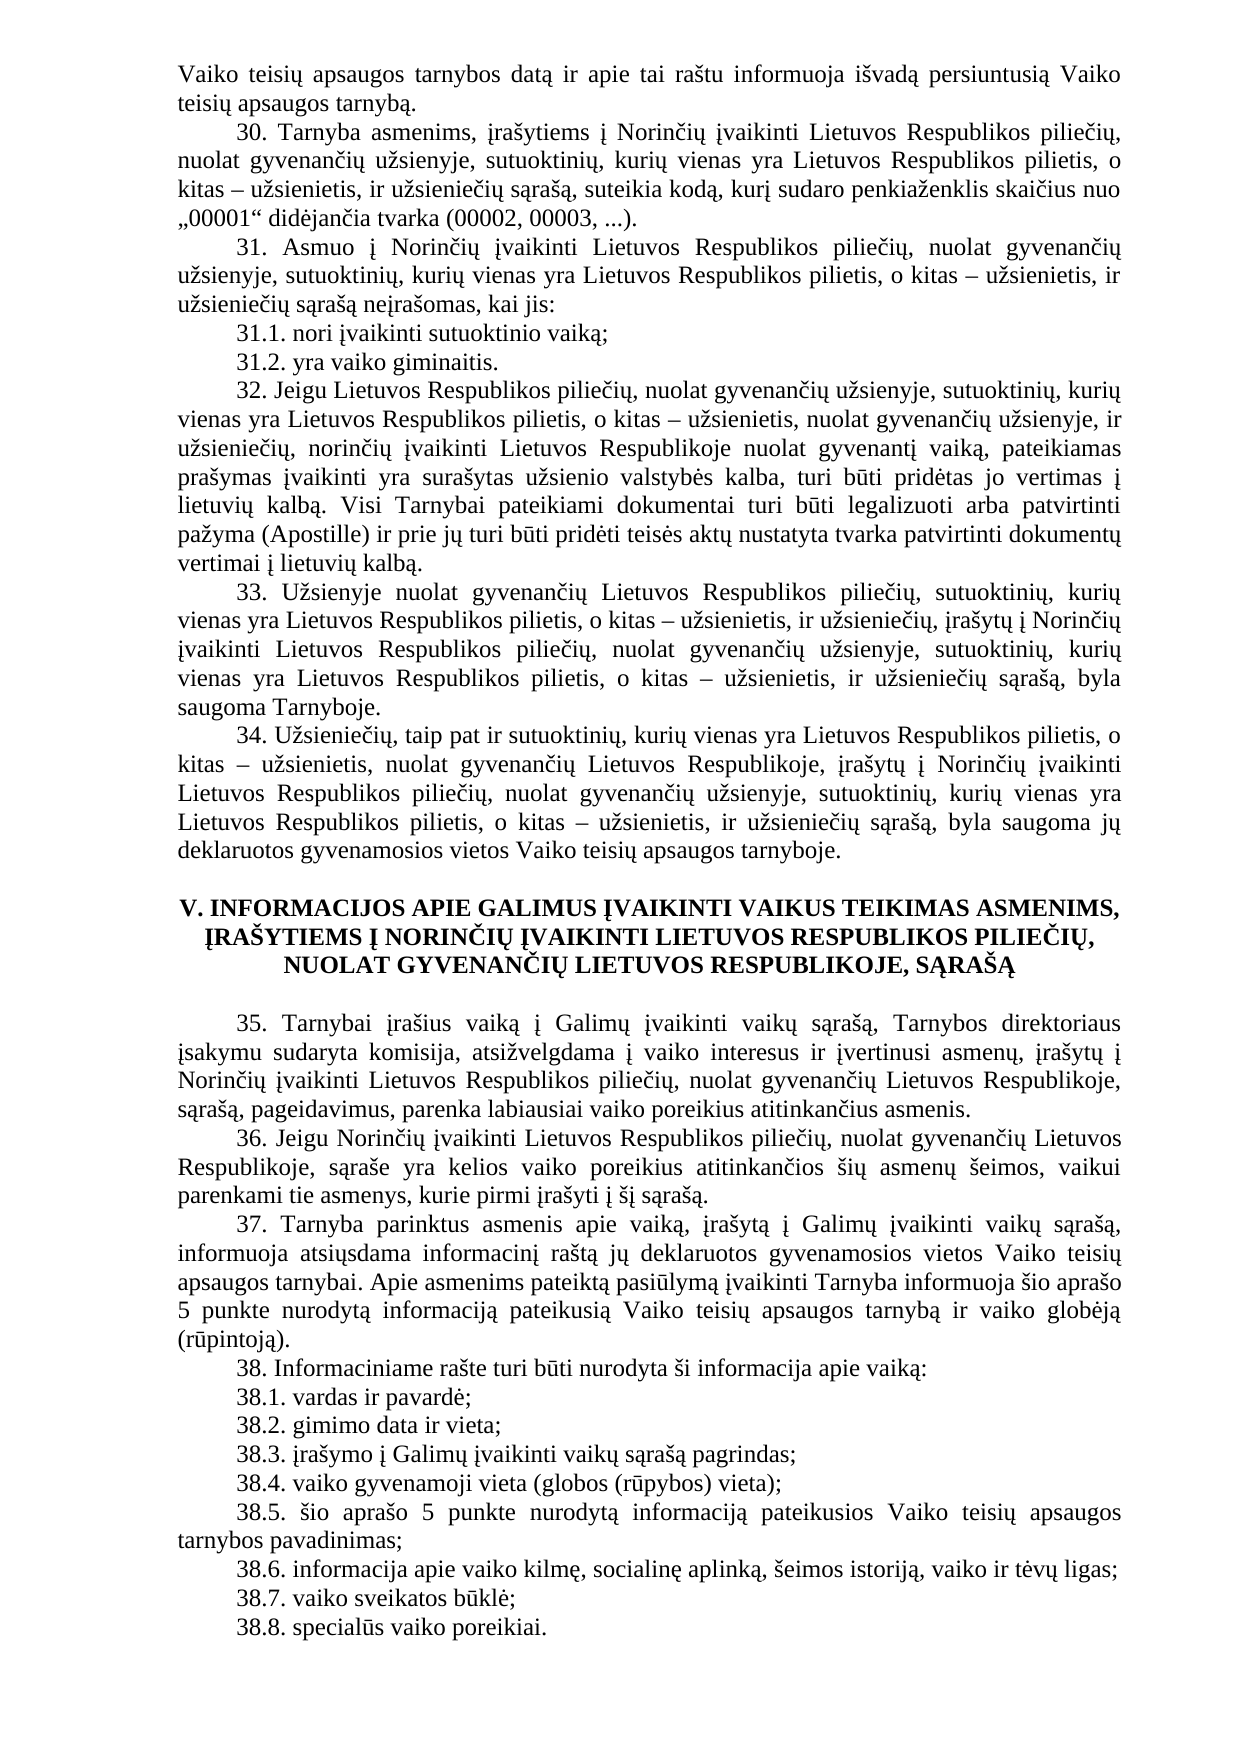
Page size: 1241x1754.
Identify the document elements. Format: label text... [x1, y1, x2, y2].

text 32. Jeigu Lietuvos Respublikos piliečių, nuolat gyvenančių užsienyje, sutuoktinių, kurių vienas yra Lietuvos Respublikos pilietis, o kitas – užsienietis, nuolat gyvenančių užsienyje, ir užsieniečių, norinčių įvaikinti Lietuvos Respublikoje nuolat gyvenantį vaiką, pateikiamas prašymas įvaikinti yra surašytas užsienio valstybės kalba, turi būti pridėtas jo vertimas į lietuvių kalbą. Visi Tarnybai pateikiami dokumentai turi būti legalizuoti arba patvirtinti pažyma (Apostille) ir prie jų turi būti pridėti teisės aktų nustatyta tvarka patvirtinti dokumentų vertimai į lietuvių kalbą. [177, 375, 1122, 577]
text 30. Tarnyba asmenims, įrašytiems į Norinčių įvaikinti Lietuvos Respublikos piliečių, nuolat gyvenančių užsienyje, sutuoktinių, kurių vienas yra Lietuvos Respublikos pilietis, o kitas – užsienietis, ir užsieniečių sąrašą, suteikia kodą, kurį sudaro penkiaženklis skaičius nuo „00001“ didėjančia tvarka (00002, 00003, ...). [177, 117, 1122, 232]
text 31. Asmuo į Norinčių įvaikinti Lietuvos Respublikos piliečių, nuolat gyvenančių užsienyje, sutuoktinių, kurių vienas yra Lietuvos Respublikos pilietis, o kitas – užsienietis, ir užsieniečių sąrašą neįrašomas, kai jis: [177, 232, 1122, 318]
text 38.6. informacija apie vaiko kilmę, socialinę aplinką, šeimos istoriją, vaiko ir tėvų ligas; [177, 1554, 1122, 1583]
text 38. Informaciniame rašte turi būti nurodyta ši informacija apie vaiką: [177, 1353, 1122, 1382]
text 35. Tarnybai įrašius vaiką į Galimų įvaikinti vaikų sąrašą, Tarnybos direktoriaus įsakymu sudaryta komisija, atsižvelgdama į vaiko interesus ir įvertinusi asmenų, įrašytų į Norinčių įvaikinti Lietuvos Respublikos piliečių, nuolat gyvenančių Lietuvos Respublikoje, sąrašą, pageidavimus, parenka labiausiai vaiko poreikius atitinkančius asmenis. [177, 1008, 1122, 1123]
text 38.4. vaiko gyvenamoji vieta (globos (rūpybos) vieta); [177, 1468, 1122, 1497]
text 36. Jeigu Norinčių įvaikinti Lietuvos Respublikos piliečių, nuolat gyvenančių Lietuvos Respublikoje, sąraše yra kelios vaiko poreikius atitinkančios šių asmenų šeimos, vaikui parenkami tie asmenys, kurie pirmi įrašyti į šį sąrašą. [177, 1123, 1122, 1209]
text 38.5. šio aprašo 5 punkte nurodytą informaciją pateikusios Vaiko teisių apsaugos tarnybos pavadinimas; [177, 1497, 1122, 1554]
text 38.8. specialūs vaiko poreikiai. [177, 1612, 1122, 1640]
text 31.2. yra vaiko giminaitis. [177, 347, 1122, 375]
text Vaiko teisių apsaugos tarnybos datą ir apie tai raštu informuoja išvadą persiuntusią Vaiko teisių apsaugos tarnybą. [177, 59, 1122, 117]
text 38.2. gimimo data ir vieta; [177, 1410, 1122, 1439]
text 31.1. nori įvaikinti sutuoktinio vaiką; [177, 318, 1122, 347]
text V. INFORMACIJOS APIE GALIMUS ĮVAIKINTI VAIKUS TEIKIMAS ASMENIMS, ĮRAŠYTIEMS Į NORINČIŲ ĮVAIKINTI LIETUVOS RESPUBLIKOS PILIEČIŲ, NUOLAT GYVENANČIŲ LIETUVOS RESPUBLIKOJE, SĄRAŠĄ [177, 893, 1122, 979]
text 38.1. vardas ir pavardė; [177, 1382, 1122, 1410]
text 37. Tarnyba parinktus asmenis apie vaiką, įrašytą į Galimų įvaikinti vaikų sąrašą, informuoja atsiųsdama informacinį raštą jų deklaruotos gyvenamosios vietos Vaiko teisių apsaugos tarnybai. Apie asmenims pateiktą pasiūlymą įvaikinti Tarnyba informuoja šio aprašo 5 punkte nurodytą informaciją pateikusią Vaiko teisių apsaugos tarnybą ir vaiko globėją (rūpintoją). [177, 1209, 1122, 1353]
text 34. Užsieniečių, taip pat ir sutuoktinių, kurių vienas yra Lietuvos Respublikos pilietis, o kitas – užsienietis, nuolat gyvenančių Lietuvos Respublikoje, įrašytų į Norinčių įvaikinti Lietuvos Respublikos piliečių, nuolat gyvenančių užsienyje, sutuoktinių, kurių vienas yra Lietuvos Respublikos pilietis, o kitas – užsienietis, ir užsieniečių sąrašą, byla saugoma jų deklaruotos gyvenamosios vietos Vaiko teisių apsaugos tarnyboje. [177, 720, 1122, 864]
text 38.3. įrašymo į Galimų įvaikinti vaikų sąrašą pagrindas; [177, 1439, 1122, 1468]
text 33. Užsienyje nuolat gyvenančių Lietuvos Respublikos piliečių, sutuoktinių, kurių vienas yra Lietuvos Respublikos pilietis, o kitas – užsienietis, ir užsieniečių, įrašytų į Norinčių įvaikinti Lietuvos Respublikos piliečių, nuolat gyvenančių užsienyje, sutuoktinių, kurių vienas yra Lietuvos Respublikos pilietis, o kitas – užsienietis, ir užsieniečių sąrašą, byla saugoma Tarnyboje. [177, 577, 1122, 720]
text 38.7. vaiko sveikatos būklė; [177, 1583, 1122, 1612]
